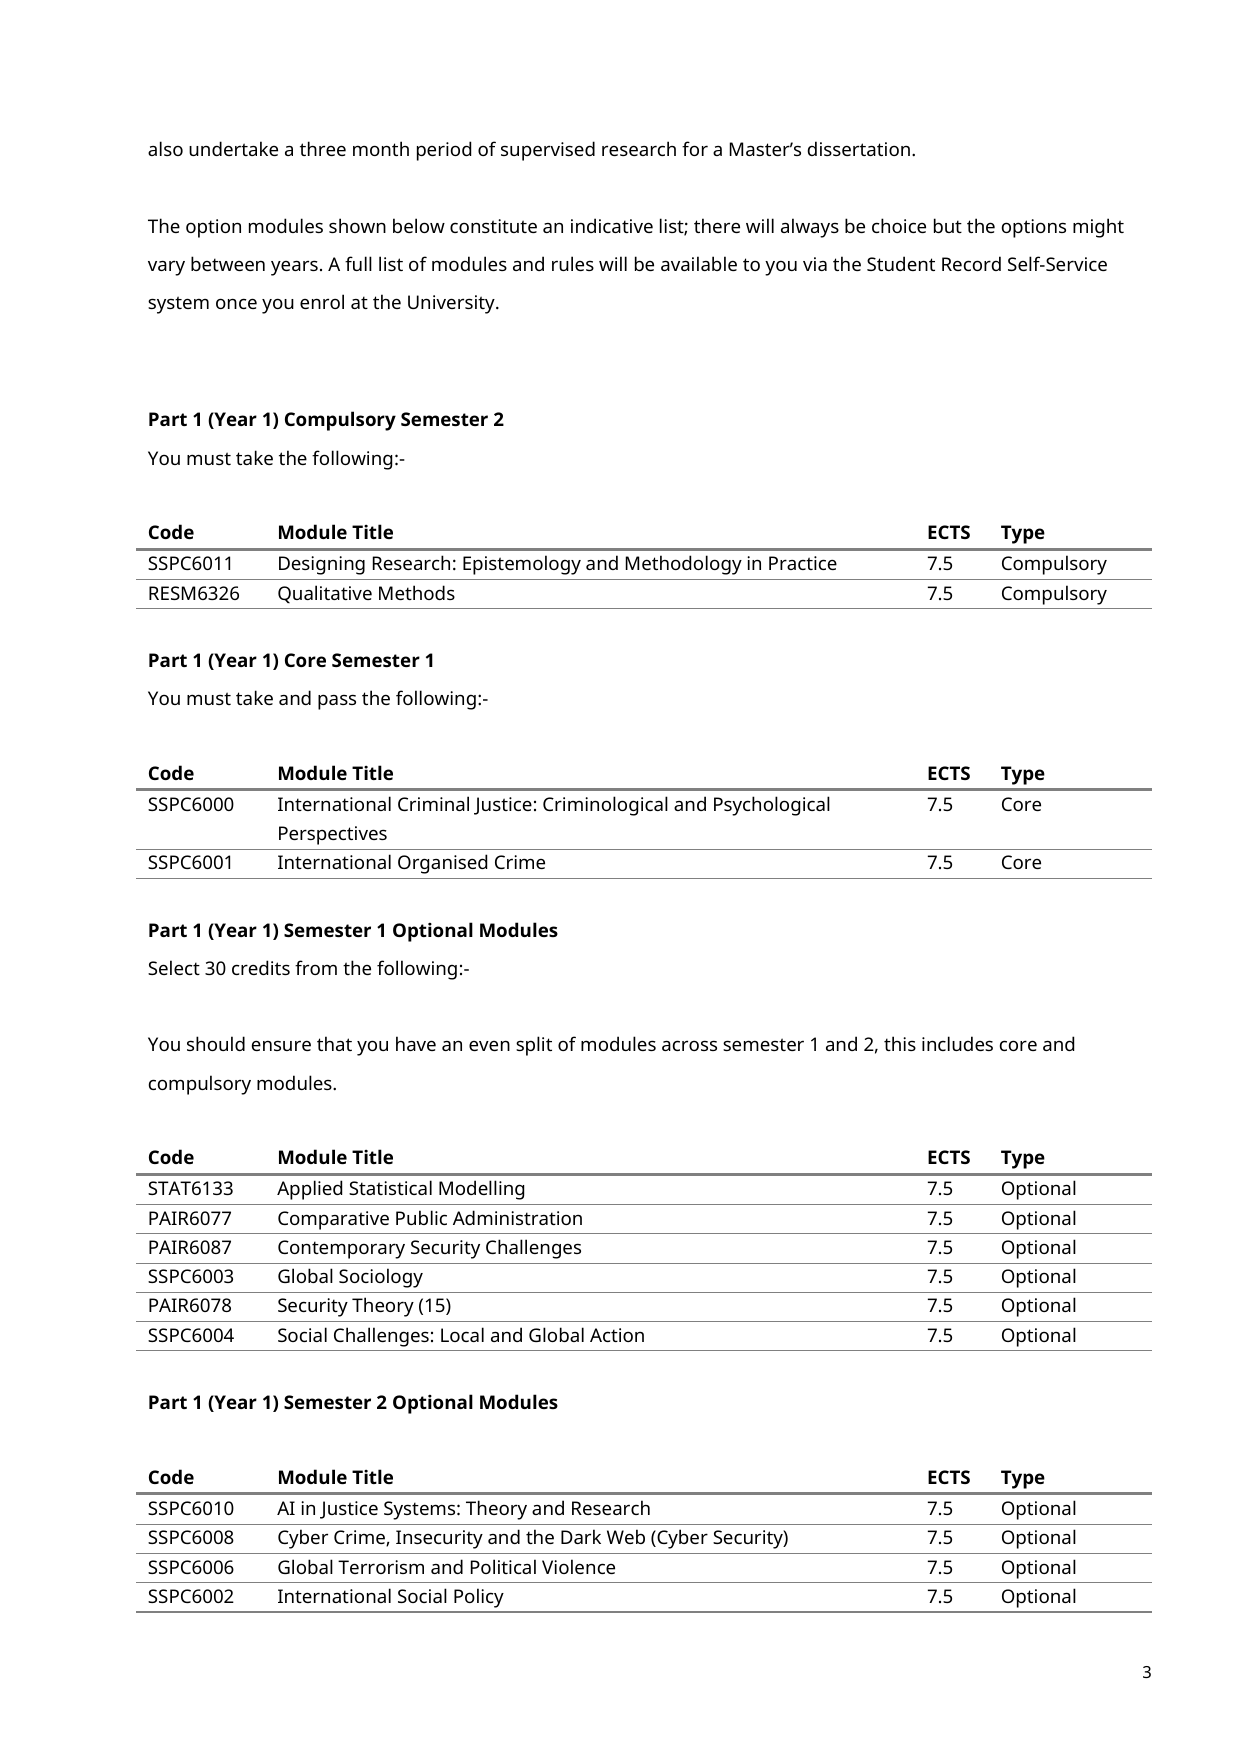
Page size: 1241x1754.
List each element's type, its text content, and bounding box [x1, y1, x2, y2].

table_cell Part 1 (Year 1) Core Semester 1 You must take and pass the following:- [136, 609, 1152, 760]
table_cell ECTS [916, 1144, 989, 1173]
table_cell Core [989, 791, 1152, 848]
table_cell 7.5 [916, 1525, 989, 1553]
table_cell RESM6326 [136, 580, 266, 608]
table_cell PAIR6078 [136, 1293, 266, 1321]
table_cell ECTS [916, 1464, 989, 1492]
table_cell Type [989, 1144, 1152, 1173]
table_cell 7.5 [916, 1234, 989, 1262]
table_cell 7.5 [916, 1293, 989, 1321]
table_cell Optional [989, 1293, 1152, 1321]
table_cell 7.5 [916, 551, 989, 579]
table_cell Optional [989, 1322, 1152, 1350]
table_cell 7.5 [916, 791, 989, 848]
table_cell Code [136, 519, 266, 547]
table_cell Code [136, 760, 266, 788]
table_cell ECTS [916, 760, 989, 788]
table_cell SSPC6001 [136, 850, 266, 878]
table_cell 7.5 [916, 1554, 989, 1582]
table_cell Part 1 (Year 1) Semester 2 Optional Modules [136, 1351, 1152, 1464]
table_cell Optional [989, 1176, 1152, 1204]
table_cell 7.5 [916, 1176, 989, 1204]
table_cell 7.5 [916, 1322, 989, 1350]
table_cell Cyber Crime, Insecurity and the Dark Web (Cyber Security) [266, 1525, 916, 1553]
table_cell 7.5 [916, 1495, 989, 1524]
table_cell Applied Statistical Modelling [266, 1176, 916, 1204]
table_cell SSPC6004 [136, 1322, 266, 1350]
table_cell Part 1 (Year 1) Semester 1 Optional Modules Select 30 credits from the following:- You should ensure that you have an even split of modules across semester 1 and 2, this includes core and compulsory modules. [136, 879, 1152, 1144]
table_cell SSPC6006 [136, 1554, 266, 1582]
table_cell Designing Research: Epistemology and Methodology in Practice [266, 551, 916, 579]
table_cell SSPC6011 [136, 551, 266, 579]
table_cell PAIR6077 [136, 1205, 266, 1233]
table_cell Module Title [266, 1464, 916, 1492]
table_cell Optional [989, 1554, 1152, 1582]
table_cell Code [136, 1144, 266, 1173]
table_cell Core [989, 850, 1152, 878]
table_cell Module Title [266, 519, 916, 547]
table_cell ECTS [916, 519, 989, 547]
table_cell Module Title [266, 1144, 916, 1173]
table_cell Code [136, 1464, 266, 1492]
table_cell 7.5 [916, 1583, 989, 1611]
table_cell 7.5 [916, 850, 989, 878]
table_cell Optional [989, 1495, 1152, 1524]
table_cell 7.5 [916, 1205, 989, 1233]
table_cell AI in Justice Systems: Theory and Research [266, 1495, 916, 1524]
table_cell Compulsory [989, 580, 1152, 608]
table_cell SSPC6002 [136, 1583, 266, 1611]
table_cell Compulsory [989, 551, 1152, 579]
table_cell Optional [989, 1264, 1152, 1292]
table_cell Optional [989, 1583, 1152, 1611]
table_cell STAT6133 [136, 1176, 266, 1204]
table_cell Module Title [266, 760, 916, 788]
table_cell SSPC6008 [136, 1525, 266, 1553]
table_cell Optional [989, 1525, 1152, 1553]
table_cell Type [989, 760, 1152, 788]
table_cell 7.5 [916, 580, 989, 608]
table_cell Part 1 (Year 1) Compulsory Semester 2 You must take the following:- [136, 368, 1152, 519]
table_cell International Criminal Justice: Criminological and Psychological Perspectives [266, 791, 916, 848]
table_cell Optional [989, 1205, 1152, 1233]
table_cell 7.5 [916, 1264, 989, 1292]
table_cell Type [989, 1464, 1152, 1492]
table_cell Comparative Public Administration [266, 1205, 916, 1233]
table_cell Global Terrorism and Political Violence [266, 1554, 916, 1582]
table_cell SSPC6000 [136, 791, 266, 848]
table_cell Optional [989, 1234, 1152, 1262]
table_cell Global Sociology [266, 1264, 916, 1292]
table_cell Security Theory (15) [266, 1293, 916, 1321]
table_cell SSPC6010 [136, 1495, 266, 1524]
table_cell International Social Policy [266, 1583, 916, 1611]
table_cell Social Challenges: Local and Global Action [266, 1322, 916, 1350]
table_cell Contemporary Security Challenges [266, 1234, 916, 1262]
table_cell PAIR6087 [136, 1234, 266, 1262]
table_cell Type [989, 519, 1152, 547]
table_cell SSPC6003 [136, 1264, 266, 1292]
table_header also undertake a three month period of supervised research for a Master’s dissertation. The option modules shown below constitute an indicative list; there will always be choice but the options might vary between years. A full list of modules and rules will be available to you via the Student Record Self-Service system once you enrol at the University. [136, 137, 1152, 368]
table_cell Qualitative Methods [266, 580, 916, 608]
table_cell International Organised Crime [266, 850, 916, 878]
